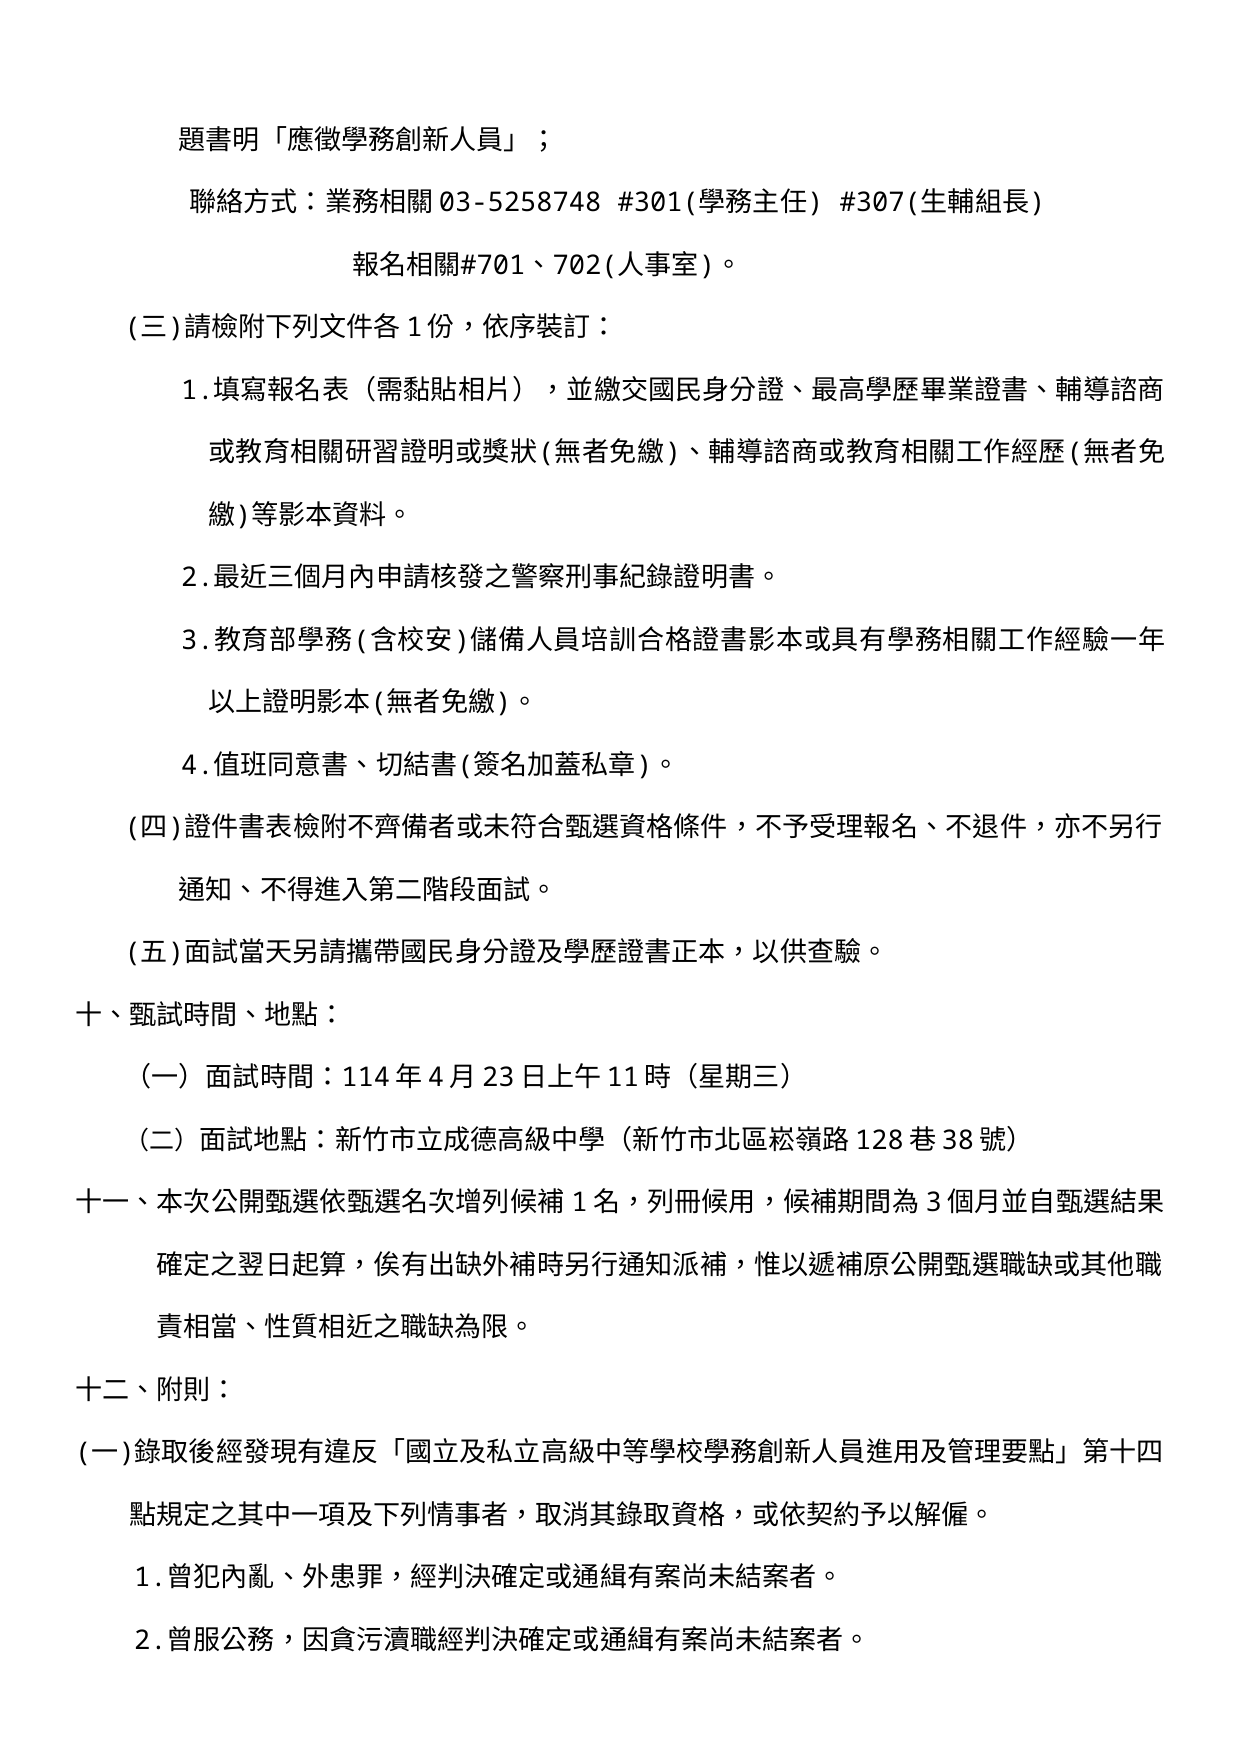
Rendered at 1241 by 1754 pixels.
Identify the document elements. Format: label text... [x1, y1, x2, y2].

text (四)證件書表檢附不齊備者或未符合甄選資格條件，不予受理報名、不退件，亦不另行通知、不得進入第二階段面試。 [124, 783, 1165, 908]
text （一）面試時間：114年4月23日上午11時（星期三） [124, 1033, 1165, 1096]
text 十一、本次公開甄選依甄選名次增列候補1名，列冊候用，候補期間為3個月並自甄選結果確定之翌日起算，俟有出缺外補時另行通知派補，惟以遞補原公開甄選職缺或其他職責相當、性質相近之職缺為限。 [75, 1158, 1165, 1346]
text 聯絡方式：業務相關03-5258748 #301(學務主任) #307(生輔組長) [124, 158, 1165, 221]
text 報名相關#701、702(人事室)。 [124, 221, 1165, 283]
text 2.曾服公務，因貪污瀆職經判決確定或通緝有案尚未結案者。 [134, 1596, 1165, 1658]
text 2.最近三個月內申請核發之警察刑事紀錄證明書。 [181, 533, 1165, 596]
text (三)請檢附下列文件各1份，依序裝訂： [124, 283, 1165, 346]
text 十、甄試時間、地點： [75, 971, 1165, 1033]
text （二）面試地點：新竹市立成德高級中學（新竹市北區崧嶺路128巷38號） [124, 1096, 1165, 1158]
text 題書明「應徵學務創新人員」； [124, 96, 1165, 158]
text 1.曾犯內亂、外患罪，經判決確定或通緝有案尚未結案者。 [134, 1533, 1165, 1596]
text 3.教育部學務(含校安)儲備人員培訓合格證書影本或具有學務相關工作經驗一年以上證明影本(無者免繳)。 [181, 596, 1165, 721]
text (五)面試當天另請攜帶國民身分證及學歷證書正本，以供查驗。 [124, 908, 1165, 971]
text 十二、附則： [75, 1346, 1165, 1408]
text 1.填寫報名表（需黏貼相片），並繳交國民身分證、最高學歷畢業證書、輔導諮商或教育相關研習證明或獎狀(無者免繳)、輔導諮商或教育相關工作經歷(無者免繳)等影本資料。 [181, 346, 1165, 533]
text (一)錄取後經發現有違反「國立及私立高級中等學校學務創新人員進用及管理要點」第十四點規定之其中一項及下列情事者，取消其錄取資格，或依契約予以解僱。 [75, 1408, 1165, 1533]
text 4.值班同意書、切結書(簽名加蓋私章)。 [181, 721, 1165, 783]
